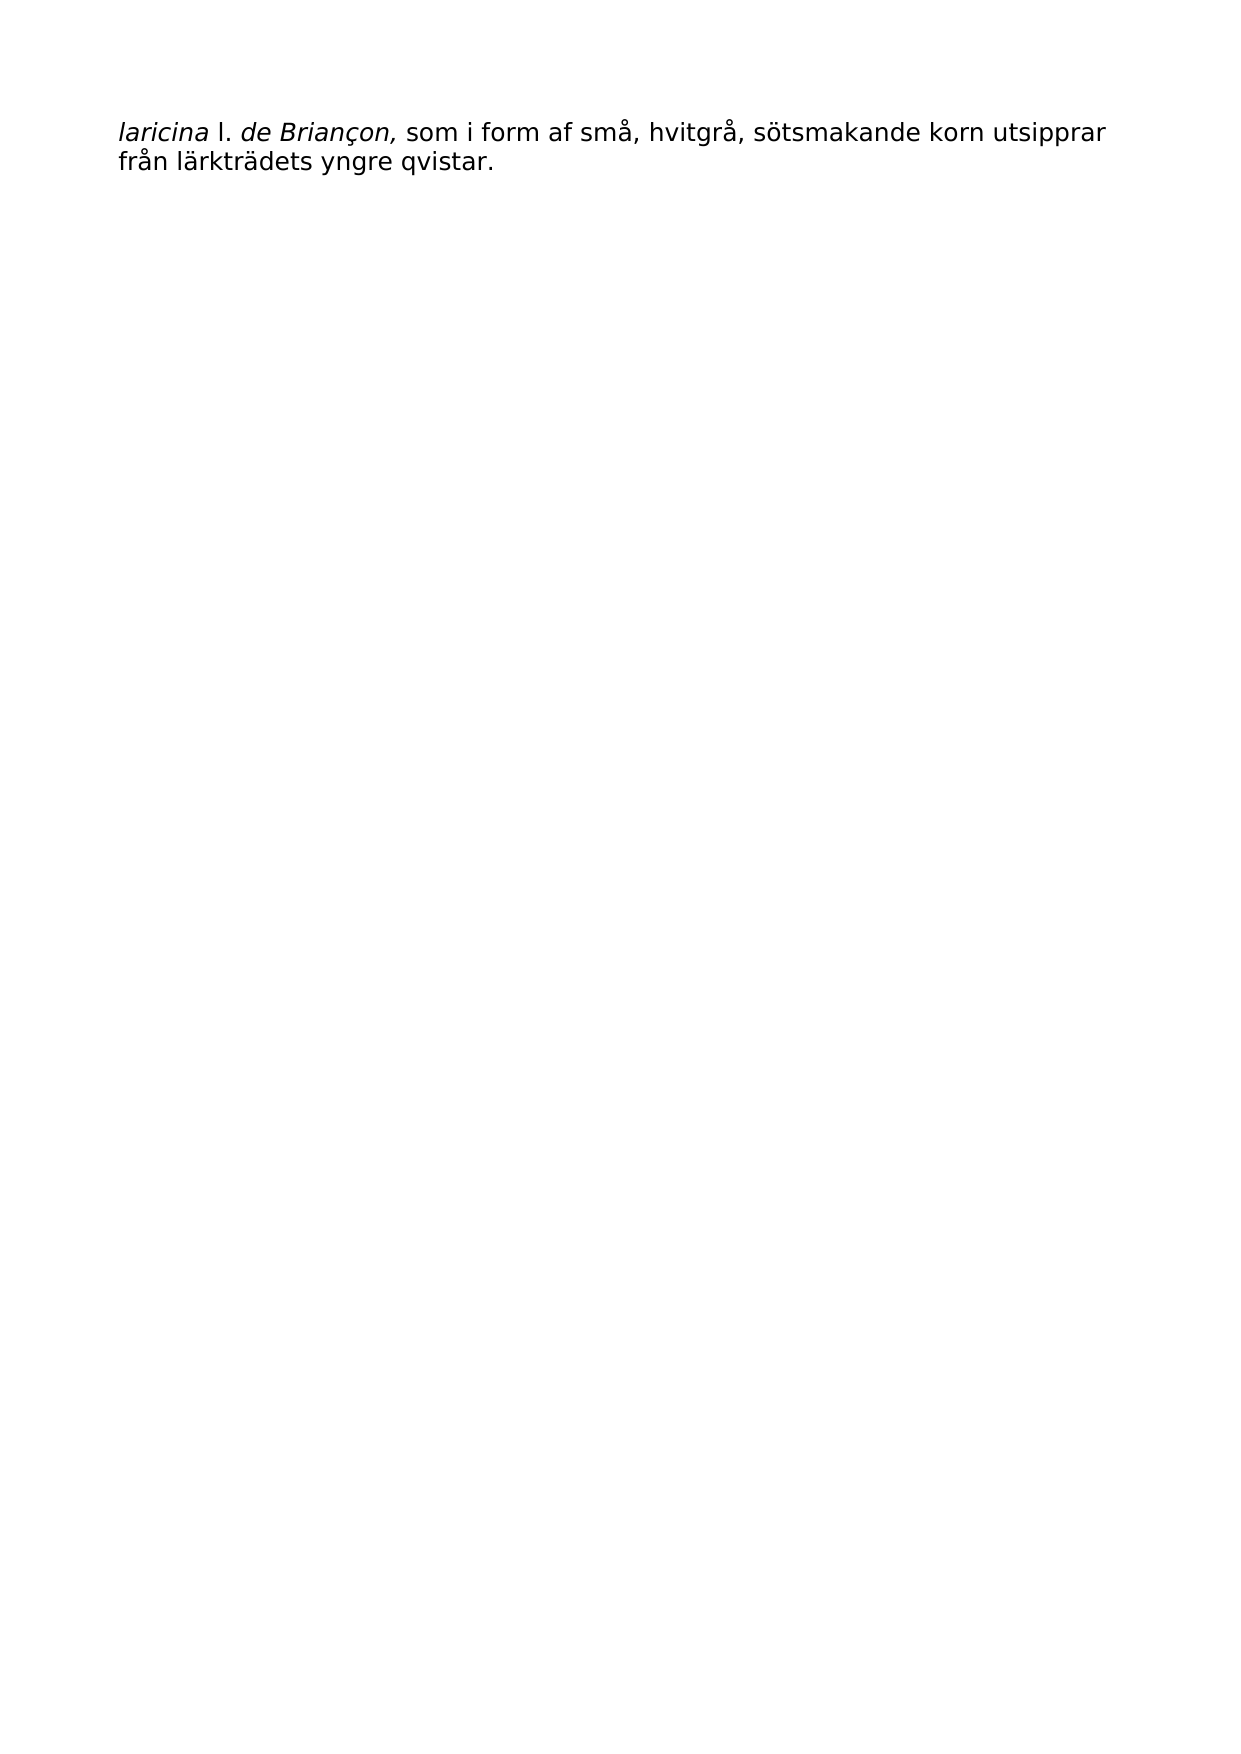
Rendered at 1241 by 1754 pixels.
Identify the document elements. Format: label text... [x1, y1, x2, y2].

text laricina l. de Briançon, som i form af små, hvitgrå, sötsmakande korn utsipprar från lärkträdets yngre qvistar. [118, 118, 1122, 176]
